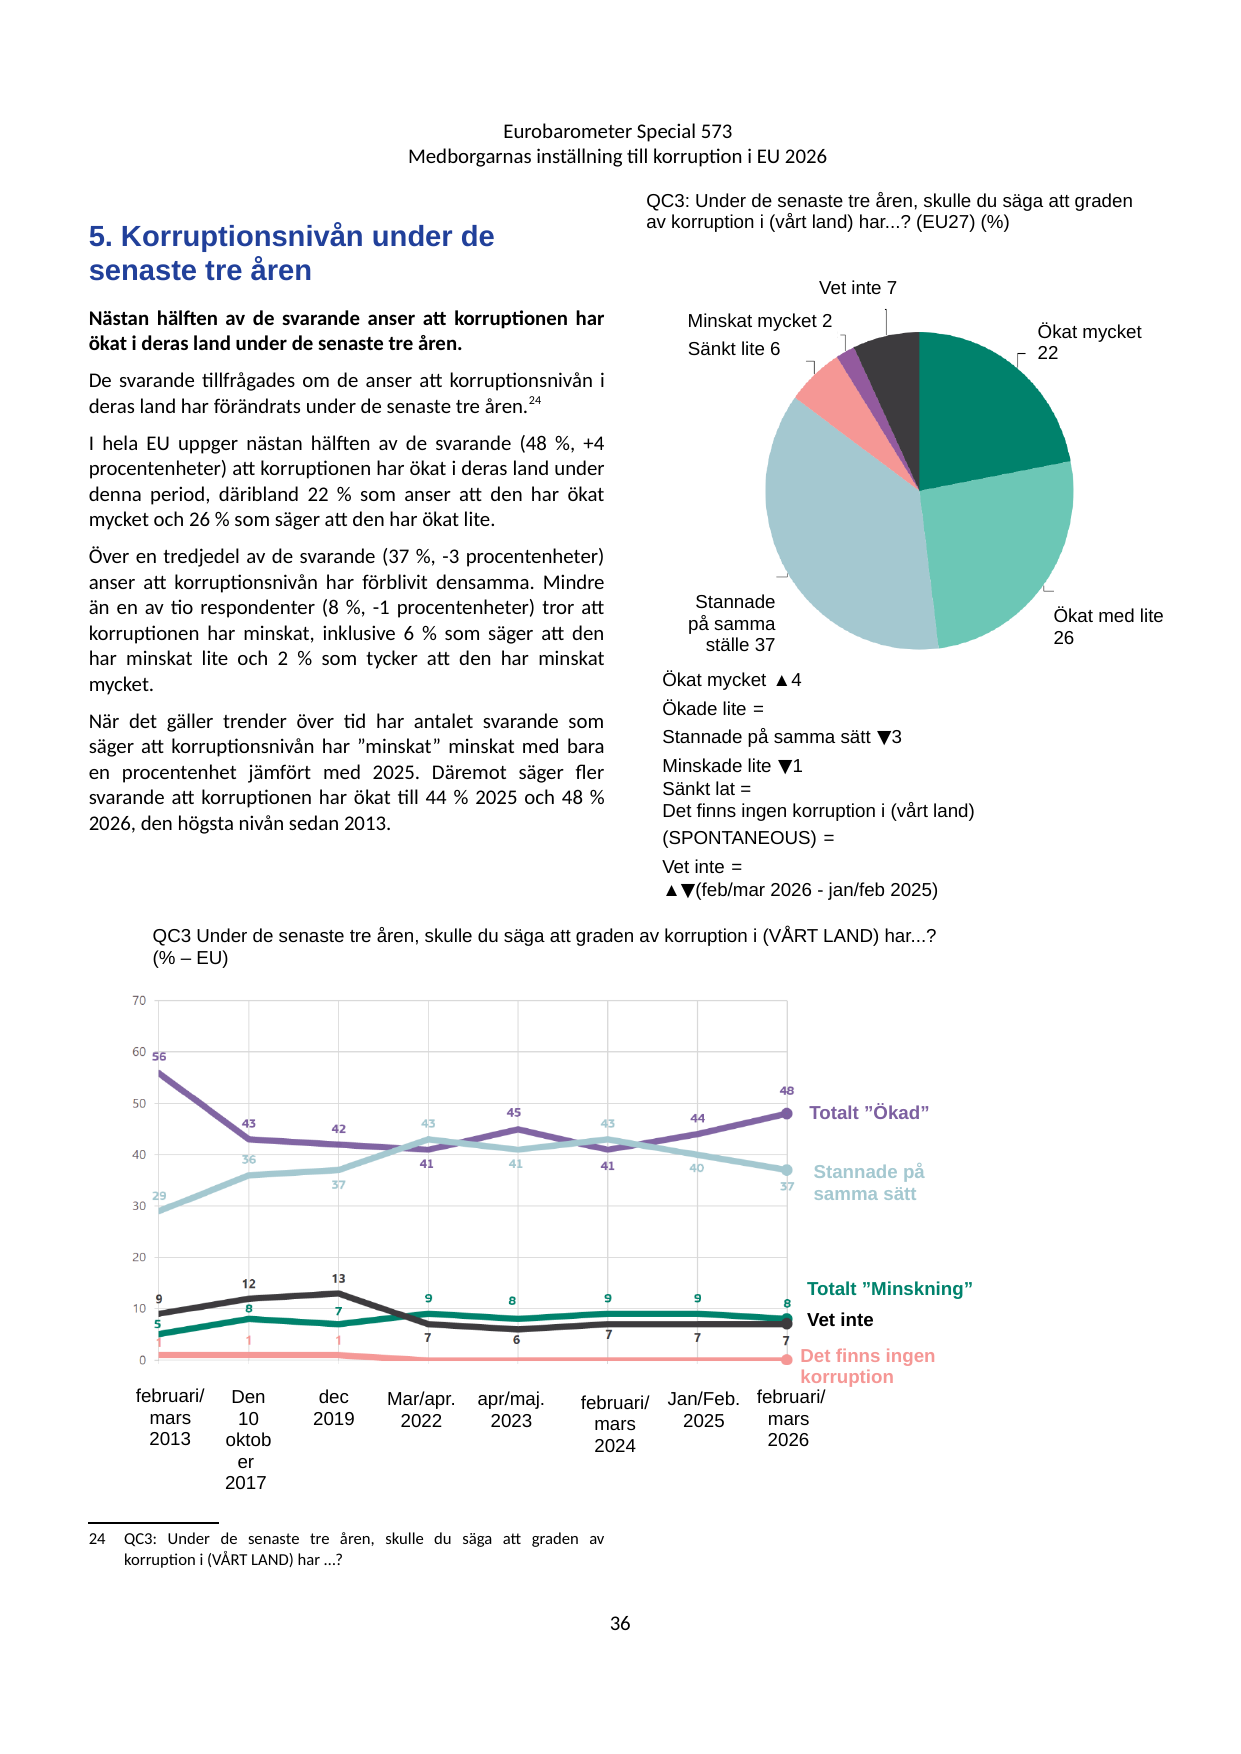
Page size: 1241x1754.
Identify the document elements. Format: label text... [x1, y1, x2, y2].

text De svarande tillfrågades om de anser att korruptionsnivån i deras land har förändrats under de senaste tre åren. [88, 367, 605, 418]
text QC3: Under de senaste tre åren, skulle du säga att graden av korruption i (VÅRT LAND) har …? [88, 1529, 605, 1569]
text När det gäller trender över tid har antalet svarande som säger att korruptionsnivån har ”minskat” minskat med bara en procentenhet jämfört med 2025. Däremot säger fler svarande att korruptionen har ökat till 44 % 2025 och 48 % 2026, den högsta nivån sedan 2013. [88, 708, 605, 835]
subtitle 5. Korruptionsnivån under de senaste tre åren [88, 219, 605, 286]
picture [804, 1351, 810, 1360]
picture [763, 307, 1076, 655]
text I hela EU uppger nästan hälften av de svarande (48 %, +4 procentenheter) att korruptionen har ökat i deras land under denna period, däribland 22 % som anser att den har ökat mycket och 26 % som säger att den har ökat lite. [88, 430, 605, 532]
text Över en tredjedel av de svarande (37 %, -3 procentenheter) anser att korruptionsnivån har förblivit densamma. Mindre än en av tio respondenter (8 %, -1 procentenheter) tror att korruptionen har minskat, inklusive 6 % som säger att den har minskat lite och 2 % som tycker att den har minskat mycket. [88, 544, 605, 696]
picture [115, 988, 810, 1365]
text Nästan hälften av de svarande anser att korruptionen har ökat i deras land under de senaste tre åren. [88, 305, 605, 356]
